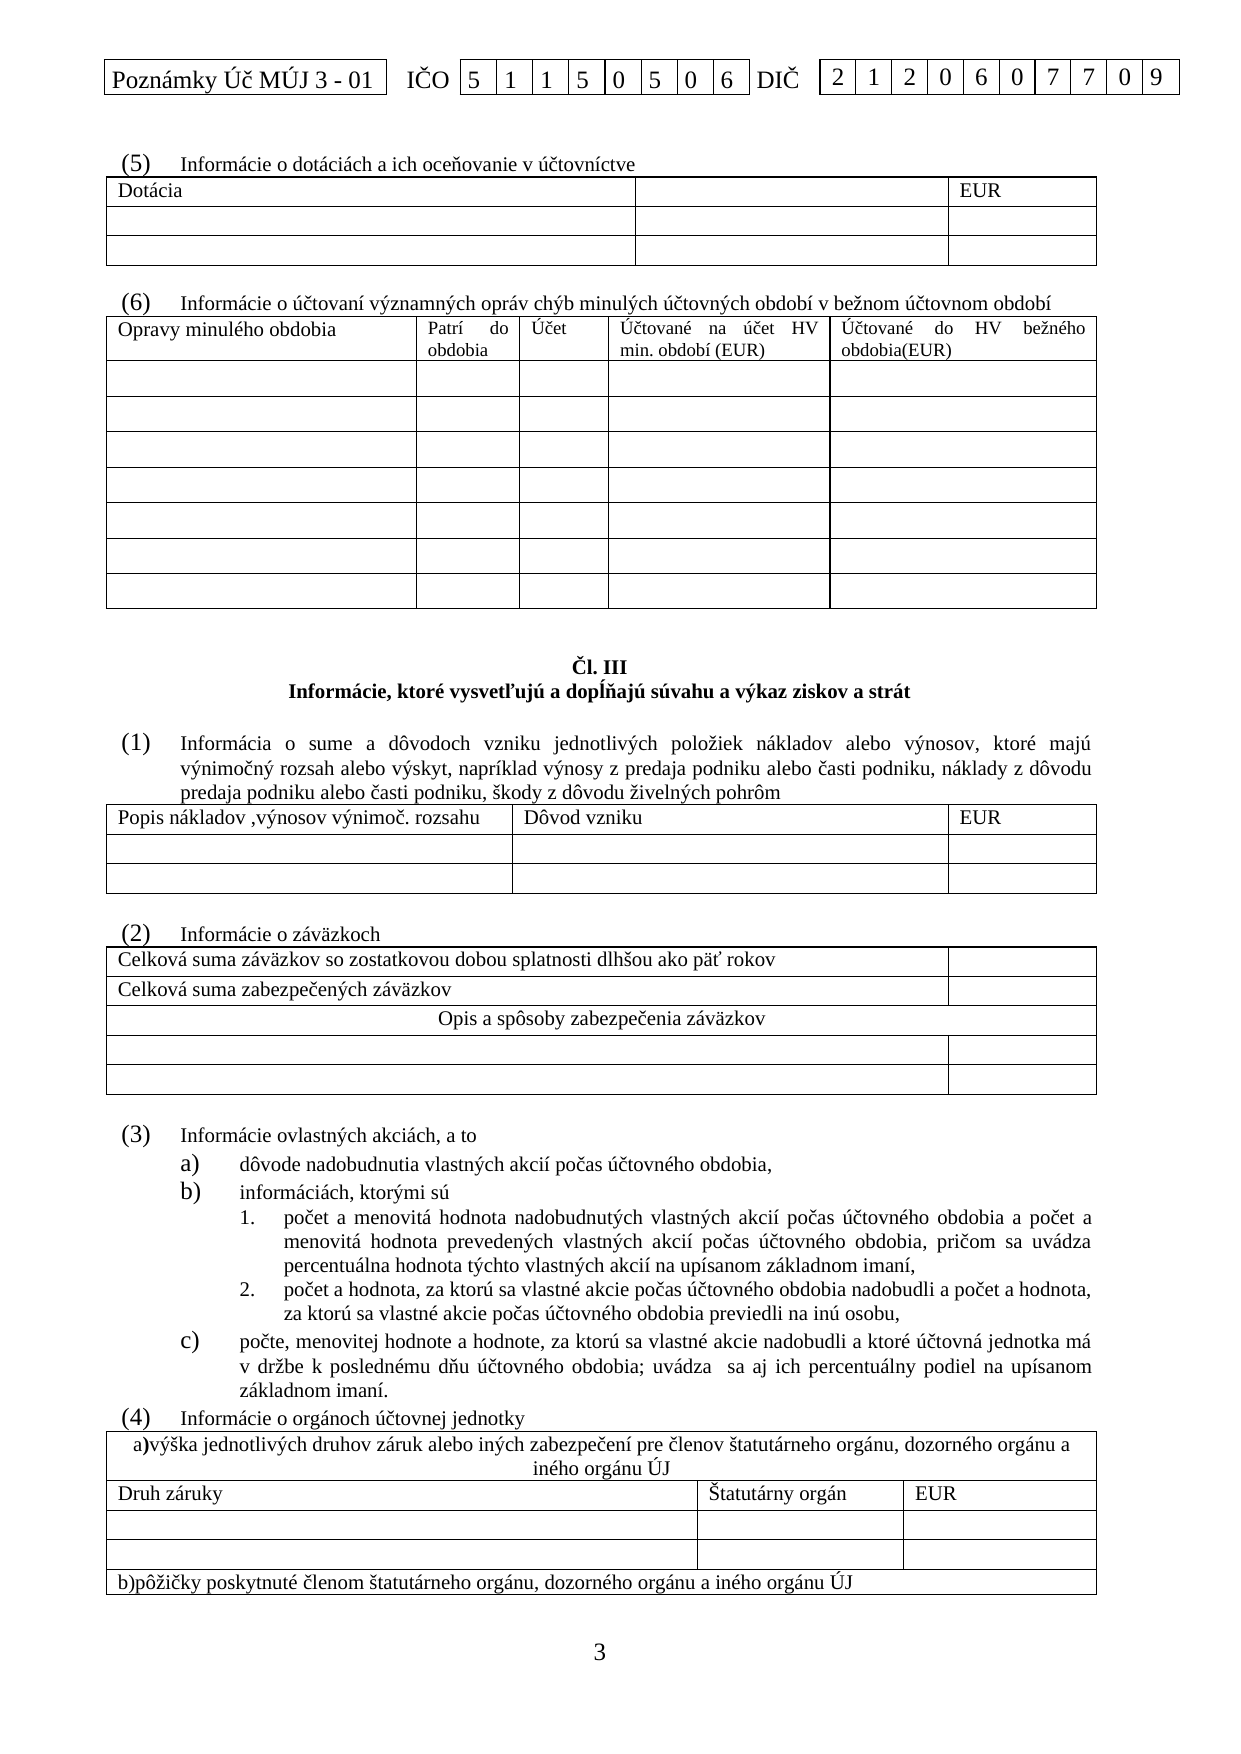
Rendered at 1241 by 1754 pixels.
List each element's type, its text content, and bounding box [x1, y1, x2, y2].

table_cell [107, 503, 416, 537]
table_cell [107, 1036, 948, 1064]
table_cell [831, 397, 1096, 431]
table_cell [520, 539, 608, 573]
table_cell Celková suma zabezpečených záväzkov [107, 977, 948, 1005]
table_cell [107, 397, 416, 431]
table_cell [831, 574, 1096, 608]
table_cell [636, 236, 948, 265]
table_cell [949, 864, 1096, 892]
table_cell [831, 503, 1096, 537]
table_header Popis nákladov ,výnosov výnimoč. rozsahu [107, 805, 512, 833]
table_cell [831, 432, 1096, 467]
list dôvode nadobudnutia vlastných akcií počas účtovného obdobia, [180, 1148, 1092, 1176]
table_cell [609, 397, 829, 431]
table_cell [609, 468, 829, 502]
table_cell [949, 1036, 1096, 1064]
table_cell [609, 361, 829, 396]
table_cell [520, 397, 608, 431]
table_cell [949, 236, 1096, 265]
table_cell [107, 539, 416, 573]
table_header Účet [520, 317, 608, 360]
table_cell [417, 432, 519, 467]
table_cell [904, 1511, 1096, 1539]
table_cell [831, 539, 1096, 573]
table_header Účtované do HV bežného obdobia(EUR) [831, 317, 1096, 360]
list počet a hodnota, za ktorú sa vlastné akcie počas účtovného obdobia nadobudli a počet a hodnota, za ktorú sa vlastné akcie počas účtovného obdobia previedli na inú osobu, [239, 1277, 1092, 1325]
table_cell [698, 1511, 903, 1539]
table_cell [609, 574, 829, 608]
table_header Celková suma záväzkov so zostatkovou dobou splatnosti dlhšou ako päť rokov [107, 948, 948, 976]
table_cell Štatutárny orgán [698, 1481, 903, 1510]
table_cell [417, 503, 519, 537]
list Informácia o sume a dôvodoch vzniku jednotlivých položiek nákladov alebo výnosov, ktoré majú výnimočný rozsah alebo výskyt, napríklad výnosy z predaja podniku alebo časti podniku, náklady z dôvodu predaja podniku alebo časti podniku, škody z dôvodu živelných pohrôm [121, 727, 1092, 804]
table_header a)výška jednotlivých druhov záruk alebo iných zabezpečení pre členov štatutárneho orgánu, dozorného orgánu a iného orgánu ÚJ [107, 1432, 1096, 1480]
table_cell [107, 1511, 697, 1539]
table_cell [107, 468, 416, 502]
list Informácie o orgánoch účtovnej jednotky [121, 1402, 1092, 1431]
table_cell [904, 1540, 1096, 1569]
table_cell [698, 1540, 903, 1569]
table_header Patrí do obdobia [417, 317, 519, 360]
table_cell b)pôžičky poskytnuté členom štatutárneho orgánu, dozorného orgánu a iného orgánu ÚJ [107, 1570, 1096, 1594]
table_cell [609, 539, 829, 573]
table_cell [107, 1065, 948, 1094]
table_cell [609, 503, 829, 537]
table_cell [949, 977, 1096, 1005]
table_cell [949, 207, 1096, 235]
table_header EUR [949, 805, 1096, 833]
table_cell [107, 864, 512, 892]
table_cell [417, 361, 519, 396]
list Informácie o účtovaní významných opráv chýb minulých účtovných období v bežnom účtovnom období [121, 287, 1092, 316]
table_cell [520, 432, 608, 467]
table_cell [949, 835, 1096, 863]
list Informácie o dotáciách a ich oceňovanie v účtovníctve [121, 148, 1092, 176]
table_cell [107, 1540, 697, 1569]
table_header Dotácia [107, 178, 635, 206]
table_cell [107, 236, 635, 265]
list Informácie o záväzkoch [121, 918, 1092, 946]
table_header Účtované na účet HV min. období (EUR) [609, 317, 829, 360]
table_header Dôvod vzniku [513, 805, 948, 833]
table_cell [417, 397, 519, 431]
table_cell [417, 539, 519, 573]
table_cell [417, 468, 519, 502]
table_header EUR [949, 178, 1096, 206]
table_cell Druh záruky [107, 1481, 697, 1510]
table_cell EUR [904, 1481, 1096, 1510]
table_cell [107, 835, 512, 863]
table_cell [513, 835, 948, 863]
text Čl. III [106, 655, 1092, 679]
table_cell [831, 361, 1096, 396]
table_header [949, 948, 1096, 976]
table_cell [513, 864, 948, 892]
text Informácie, ktoré vysvetľujú a dopĺňajú súvahu a výkaz ziskov a strát [106, 679, 1092, 703]
table_header [636, 178, 948, 206]
table_cell [107, 361, 416, 396]
table_cell Opis a spôsoby zabezpečenia záväzkov [107, 1006, 1096, 1035]
table_cell [609, 432, 829, 467]
table_header Opravy minulého obdobia [107, 317, 416, 360]
list informáciách, ktorými sú [180, 1176, 1092, 1205]
table_cell [949, 1065, 1096, 1094]
table_cell [636, 207, 948, 235]
list Informácie ovlastných akciách, a to [121, 1119, 1092, 1148]
table_cell [417, 574, 519, 608]
table_cell [107, 432, 416, 467]
table_cell [520, 468, 608, 502]
table_cell [520, 503, 608, 537]
table_cell [520, 361, 608, 396]
list počet a menovitá hodnota nadobudnutých vlastných akcií počas účtovného obdobia a počet a menovitá hodnota prevedených vlastných akcií počas účtovného obdobia, pričom sa uvádza percentuálna hodnota týchto vlastných akcií na upísanom základnom imaní, [239, 1205, 1092, 1277]
table_cell [520, 574, 608, 608]
table_cell [831, 468, 1096, 502]
list počte, menovitej hodnote a hodnote, za ktorú sa vlastné akcie nadobudli a ktoré účtovná jednotka má v držbe k poslednému dňu účtovného obdobia; uvádza sa aj ich percentuálny podiel na upísanom základnom imaní. [180, 1325, 1092, 1402]
table_cell [107, 207, 635, 235]
table_cell [107, 574, 416, 608]
